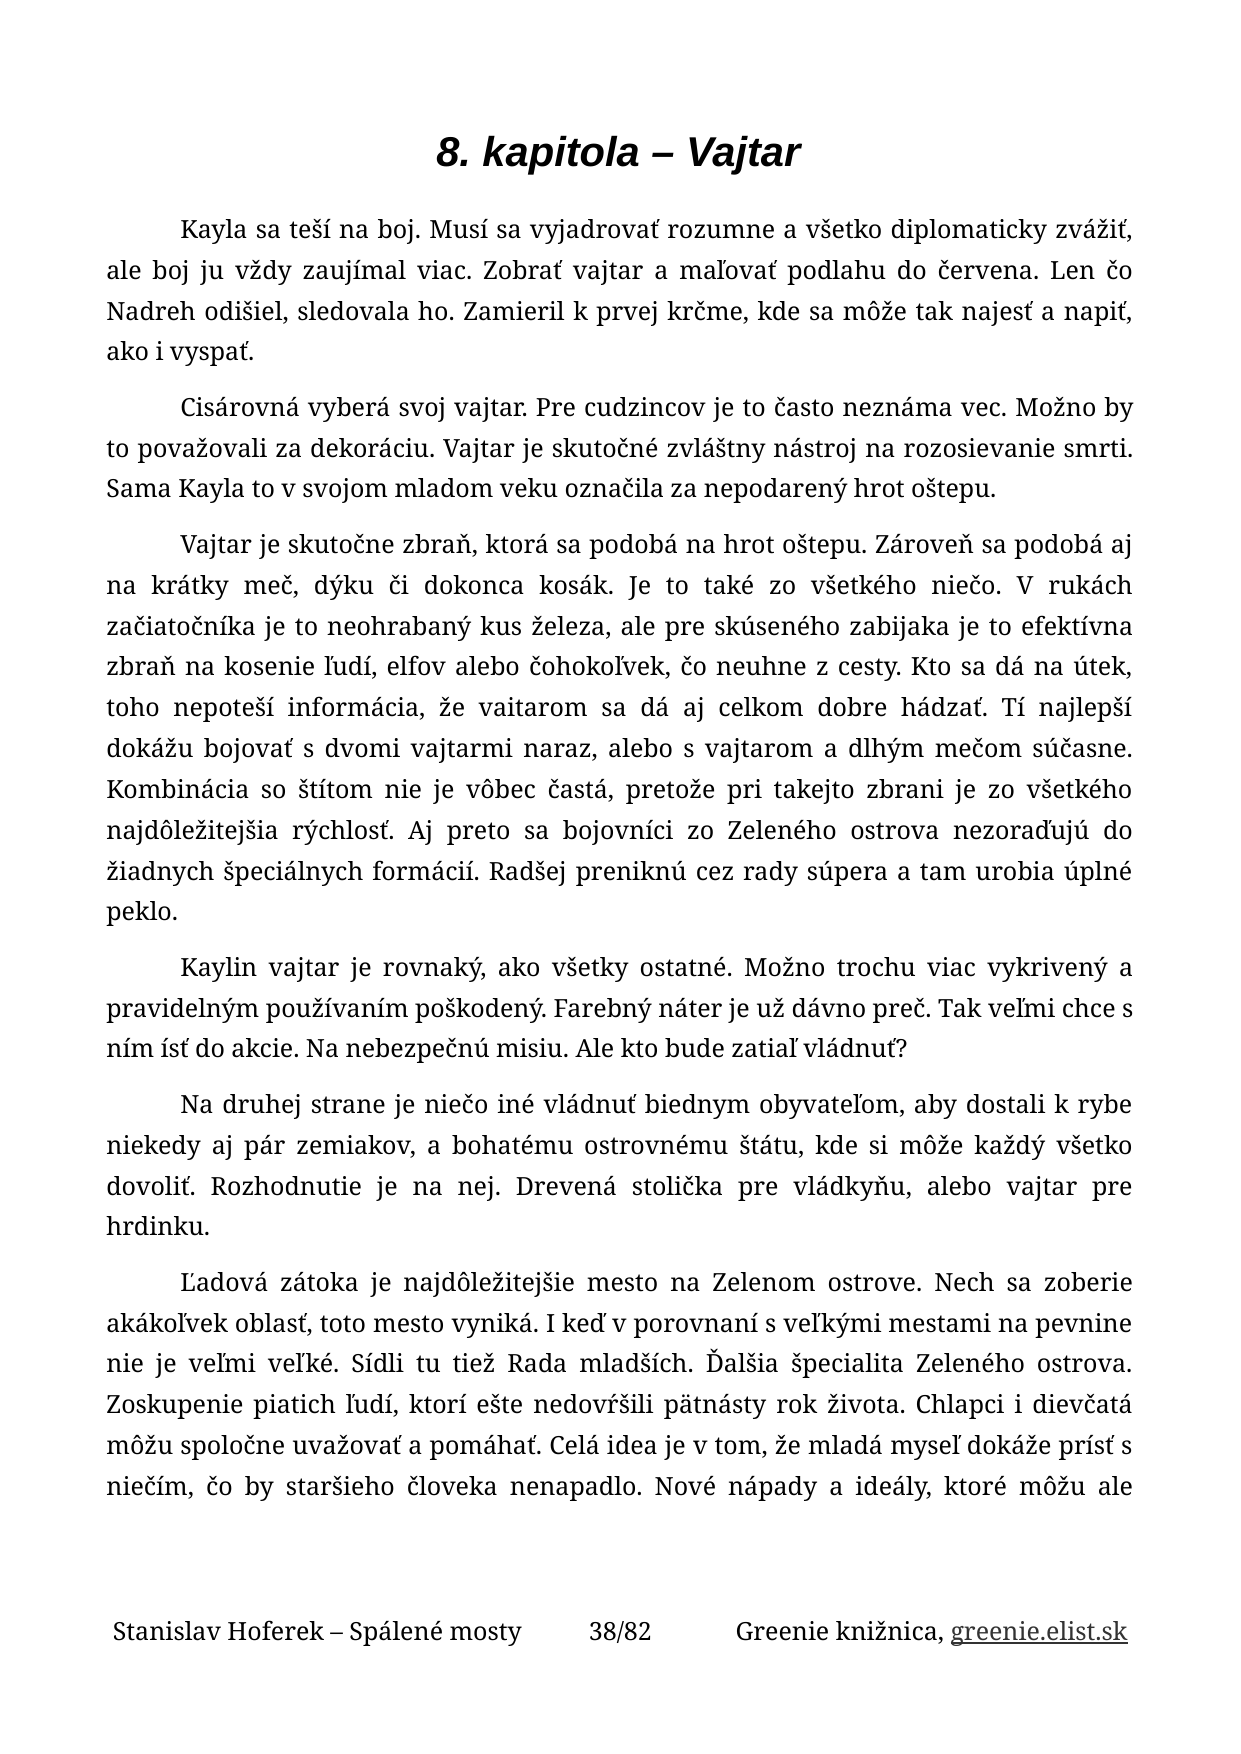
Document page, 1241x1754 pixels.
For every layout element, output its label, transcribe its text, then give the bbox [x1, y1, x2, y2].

text Vajtar je skutočne zbraň, ktorá sa podobá na hrot oštepu. Zároveň sa podobá aj na krátky meč, dýku či dokonca kosák. Je to také zo všetkého niečo. V rukách začiatočníka je to neohrabaný kus železa, ale pre skúseného zabijaka je to efektívna zbraň na kosenie ľudí, elfov alebo čohokoľvek, čo neuhne z cesty. Kto sa dá na útek, toho nepoteší informácia, že vaitarom sa dá aj celkom dobre hádzať. Tí najlepší dokážu bojovať s dvomi vajtarmi naraz, alebo s vajtarom a dlhým mečom súčasne. Kombinácia so štítom nie je vôbec častá, pretože pri takejto zbrani je zo všetkého najdôležitejšia rýchlosť. Aj preto sa bojovníci zo Zeleného ostrova nezoraďujú do žiadnych špeciálnych formácií. Radšej preniknú cez rady súpera a tam urobia úplné peklo. [106, 526, 1134, 928]
text Na druhej strane je niečo iné vládnuť biednym obyvateľom, aby dostali k rybe niekedy aj pár zemiakov, a bohatému ostrovnému štátu, kde si môže každý všetko dovoliť. Rozhodnutie je na nej. Drevená stolička pre vládkyňu, alebo vajtar pre hrdinku. [106, 1086, 1134, 1243]
text Ľadová zátoka je najdôležitejšie mesto na Zelenom ostrove. Nech sa zoberie akákoľvek oblasť, toto mesto vyniká. I keď v porovnaní s veľkými mestami na pevnine nie je veľmi veľké. Sídli tu tiež Rada mladších. Ďalšia špecialita Zeleného ostrova. Zoskupenie piatich ľudí, ktorí ešte nedovŕšili pätnásty rok života. Chlapci i dievčatá môžu spoločne uvažovať a pomáhať. Celá idea je v tom, že mladá myseľ dokáže prísť s niečím, čo by staršieho človeka nenapadlo. Nové nápady a ideály, ktoré môžu ale [106, 1264, 1134, 1503]
text Kaylin vajtar je rovnaký, ako všetky ostatné. Možno trochu viac vykrivený a pravidelným používaním poškodený. Farebný náter je už dávno preč. Tak veľmi chce s ním ísť do akcie. Na nebezpečnú misiu. Ale kto bude zatiaľ vládnuť? [106, 949, 1134, 1065]
text Kayla sa teší na boj. Musí sa vyjadrovať rozumne a všetko diplomaticky zvážiť, ale boj ju vždy zaujímal viac. Zobrať vajtar a maľovať podlahu do červena. Len čo Nadreh odišiel, sledovala ho. Zamieril k prvej krčme, kde sa môže tak najesť a napiť, ako i vyspať. [106, 211, 1134, 368]
text Cisárovná vyberá svoj vajtar. Pre cudzincov je to často neznáma vec. Možno by to považovali za dekoráciu. Vajtar je skutočné zvláštny nástroj na rozosievanie smrti. Sama Kayla to v svojom mladom veku označila za nepodarený hrot oštepu. [106, 389, 1134, 505]
subtitle 8. kapitola – Vajtar [106, 127, 1134, 175]
